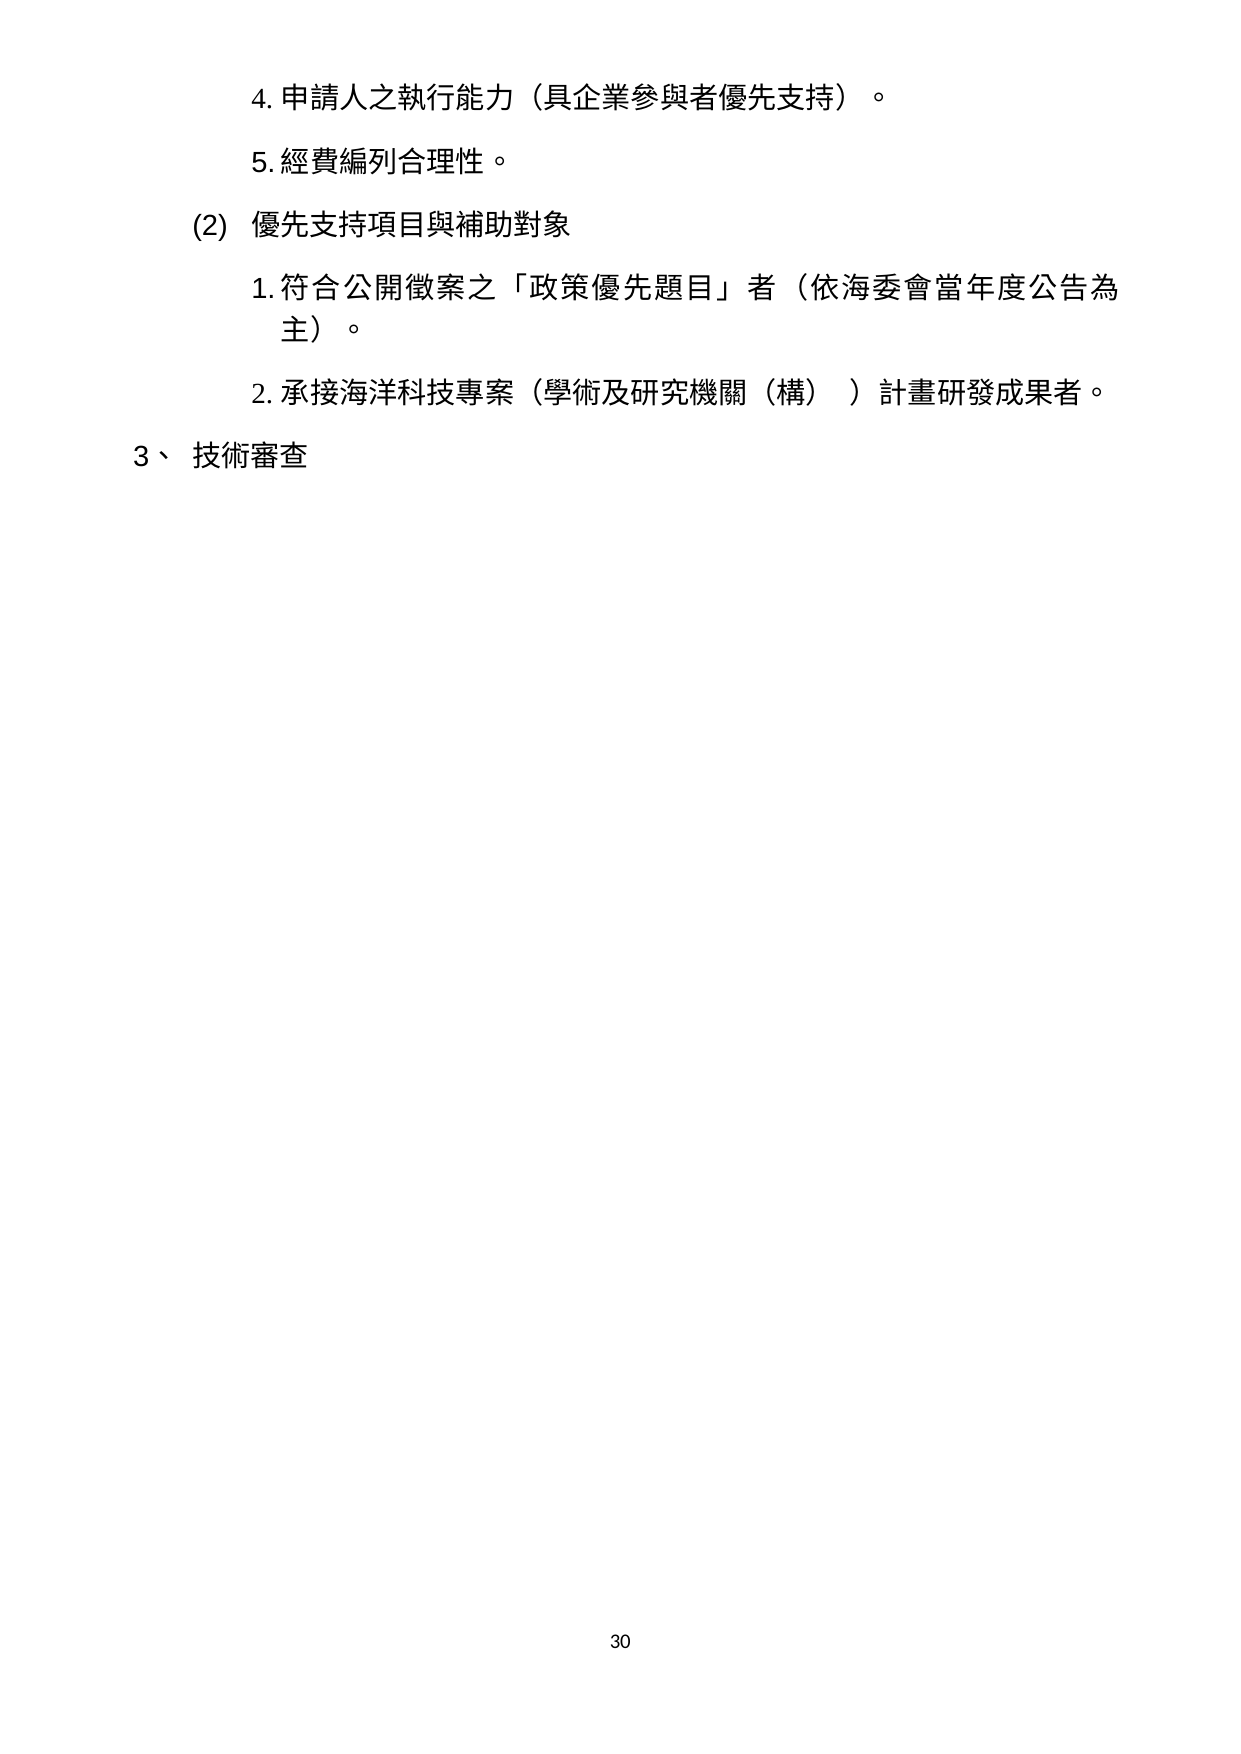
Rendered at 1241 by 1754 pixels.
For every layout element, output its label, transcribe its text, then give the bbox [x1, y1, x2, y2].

list 經費編列合理性。 [251, 138, 1122, 180]
list 承接海洋科技專案（學術及研究機關（構） ）計畫研發成果者。 [251, 370, 1122, 412]
list 技術審查 [133, 433, 1122, 475]
list 優先支持項目與補助對象 [192, 201, 1122, 243]
list 申請人之執行能力（具企業參與者優先支持）。 [251, 75, 1122, 117]
list 符合公開徵案之「政策優先題目」者（依海委會當年度公告為主）。 [251, 264, 1122, 349]
